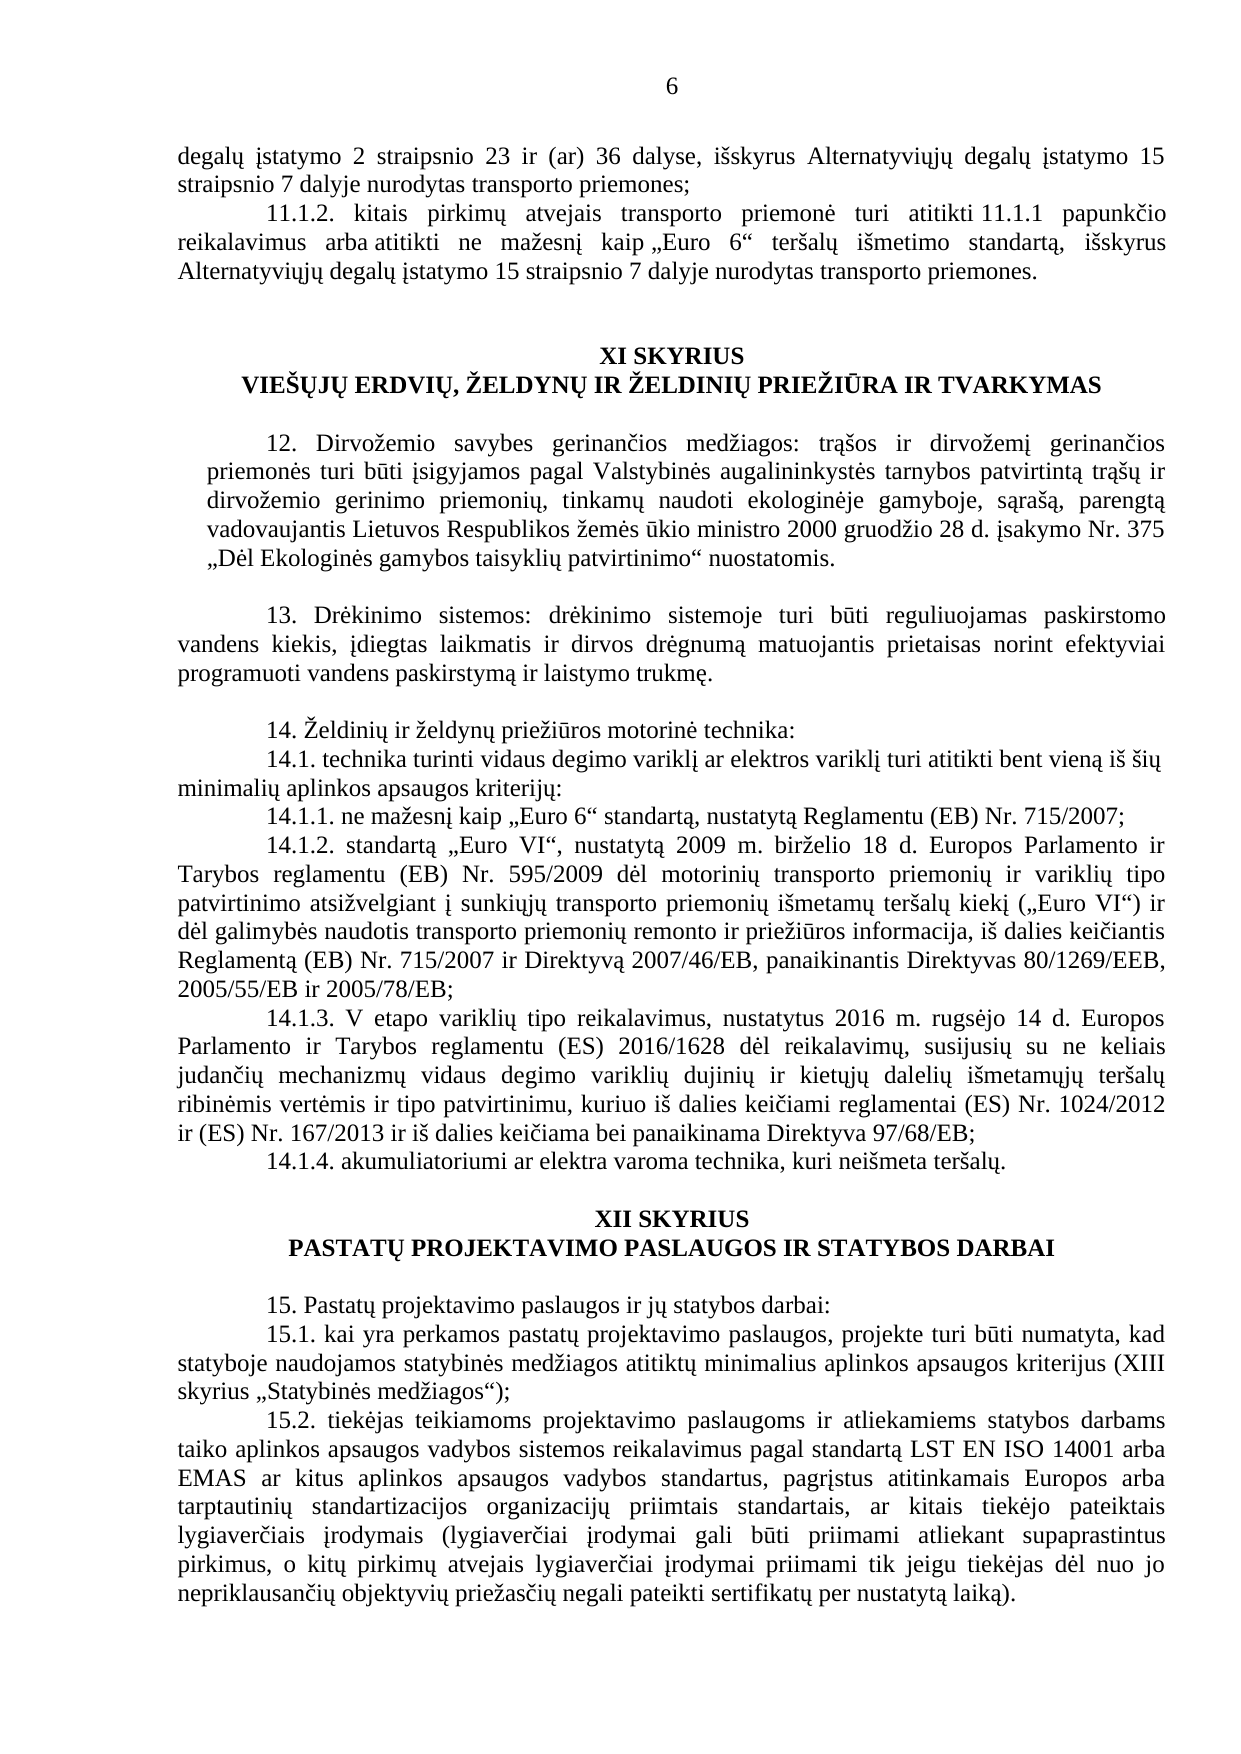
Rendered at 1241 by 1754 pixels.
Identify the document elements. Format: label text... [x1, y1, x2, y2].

text 15.2. tiekėjas teikiamoms projektavimo paslaugoms ir atliekamiems statybos darbams taiko aplinkos apsaugos vadybos sistemos reikalavimus pagal standartą LST EN ISO 14001 arba EMAS ar kitus aplinkos apsaugos vadybos standartus, pagrįstus atitinkamais Europos arba tarptautinių standartizacijos organizacijų priimtais standartais, ar kitais tiekėjo pateiktais lygiaverčiais įrodymais (lygiaverčiai įrodymai gali būti priimami atliekant supaprastintus pirkimus, o kitų pirkimų atvejais lygiaverčiai įrodymai priimami tik jeigu tiekėjas dėl nuo jo nepriklausančių objektyvių priežasčių negali pateikti sertifikatų per nustatytą laiką). [177, 1405, 1166, 1606]
text 14. Želdinių ir želdynų priežiūros motorinė technika: [177, 715, 1166, 744]
text 14.1.2. standartą „Euro VI“, nustatytą 2009 m. birželio 18 d. Europos Parlamento ir Tarybos reglamentu (EB) Nr. 595/2009 dėl motorinių transporto priemonių ir variklių tipo patvirtinimo atsižvelgiant į sunkiųjų transporto priemonių išmetamų teršalų kiekį („Euro VI“) ir dėl galimybės naudotis transporto priemonių remonto ir priežiūros informacija, iš dalies keičiantis Reglamentą (EB) Nr. 715/2007 ir Direktyvą 2007/46/EB, panaikinantis Direktyvas 80/1269/EEB, 2005/55/EB ir 2005/78/EB; [177, 830, 1166, 1003]
text XII SKYRIUS [177, 1204, 1166, 1233]
text 15.1. kai yra perkamos pastatų projektavimo paslaugos, projekte turi būti numatyta, kad statyboje naudojamos statybinės medžiagos atitiktų minimalius aplinkos apsaugos kriterijus (XIII skyrius „Statybinės medžiagos“); [177, 1319, 1166, 1405]
text PASTATŲ PROJEKTAVIMO PASLAUGOS IR STATYBOS DARBAI [177, 1233, 1166, 1261]
text 14.1.4. akumuliatoriumi ar elektra varoma technika, kuri neišmeta teršalų. [177, 1146, 1166, 1175]
text 12. Dirvožemio savybes gerinančios medžiagos: trąšos ir dirvožemį gerinančios priemonės turi būti įsigyjamos pagal Valstybinės augalininkystės tarnybos patvirtintą trąšų ir dirvožemio gerinimo priemonių, tinkamų naudoti ekologinėje gamyboje, sąrašą, parengtą vadovaujantis Lietuvos Respublikos žemės ūkio ministro 2000 gruodžio 28 d. įsakymo Nr. 375 „Dėl Ekologinės gamybos taisyklių patvirtinimo“ nuostatomis. [207, 428, 1166, 571]
text 14.1.3. V etapo variklių tipo reikalavimus, nustatytus 2016 m. rugsėjo 14 d. Europos Parlamento ir Tarybos reglamentu (ES) 2016/1628 dėl reikalavimų, susijusių su ne keliais judančių mechanizmų vidaus degimo variklių dujinių ir kietųjų dalelių išmetamųjų teršalų ribinėmis vertėmis ir tipo patvirtinimu, kuriuo iš dalies keičiami reglamentai (ES) Nr. 1024/2012 ir (ES) Nr. 167/2013 ir iš dalies keičiama bei panaikinama Direktyva 97/68/EB; [177, 1003, 1166, 1146]
text 15. Pastatų projektavimo paslaugos ir jų statybos darbai: [177, 1290, 1166, 1319]
text 14.1. technika turinti vidaus degimo variklį ar elektros variklį turi atitikti bent vieną iš šių minimalių aplinkos apsaugos kriterijų: [177, 744, 1166, 801]
text 11.1.2. kitais pirkimų atvejais transporto priemonė turi atitikti 11.1.1 papunkčio reikalavimus arba atitikti ne mažesnį kaip „Euro 6“ teršalų išmetimo standartą, išskyrus Alternatyviųjų degalų įstatymo 15 straipsnio 7 dalyje nurodytas transporto priemones. [177, 198, 1166, 284]
text 13. Drėkinimo sistemos: drėkinimo sistemoje turi būti reguliuojamas paskirstomo vandens kiekis, įdiegtas laikmatis ir dirvos drėgnumą matuojantis prietaisas norint efektyviai programuoti vandens paskirstymą ir laistymo trukmę. [177, 600, 1166, 686]
text degalų įstatymo 2 straipsnio 23 ir (ar) 36 dalyse, išskyrus Alternatyviųjų degalų įstatymo 15 straipsnio 7 dalyje nurodytas transporto priemones; [177, 141, 1166, 198]
text 14.1.1. ne mažesnį kaip „Euro 6“ standartą, nustatytą Reglamentu (EB) Nr. 715/2007; [177, 801, 1166, 830]
text XI SKYRIUS [177, 341, 1166, 370]
text VIEŠŲJŲ ERDVIŲ, ŽELDYNŲ IR ŽELDINIŲ PRIEŽIŪRA IR TVARKYMAS [177, 370, 1166, 399]
